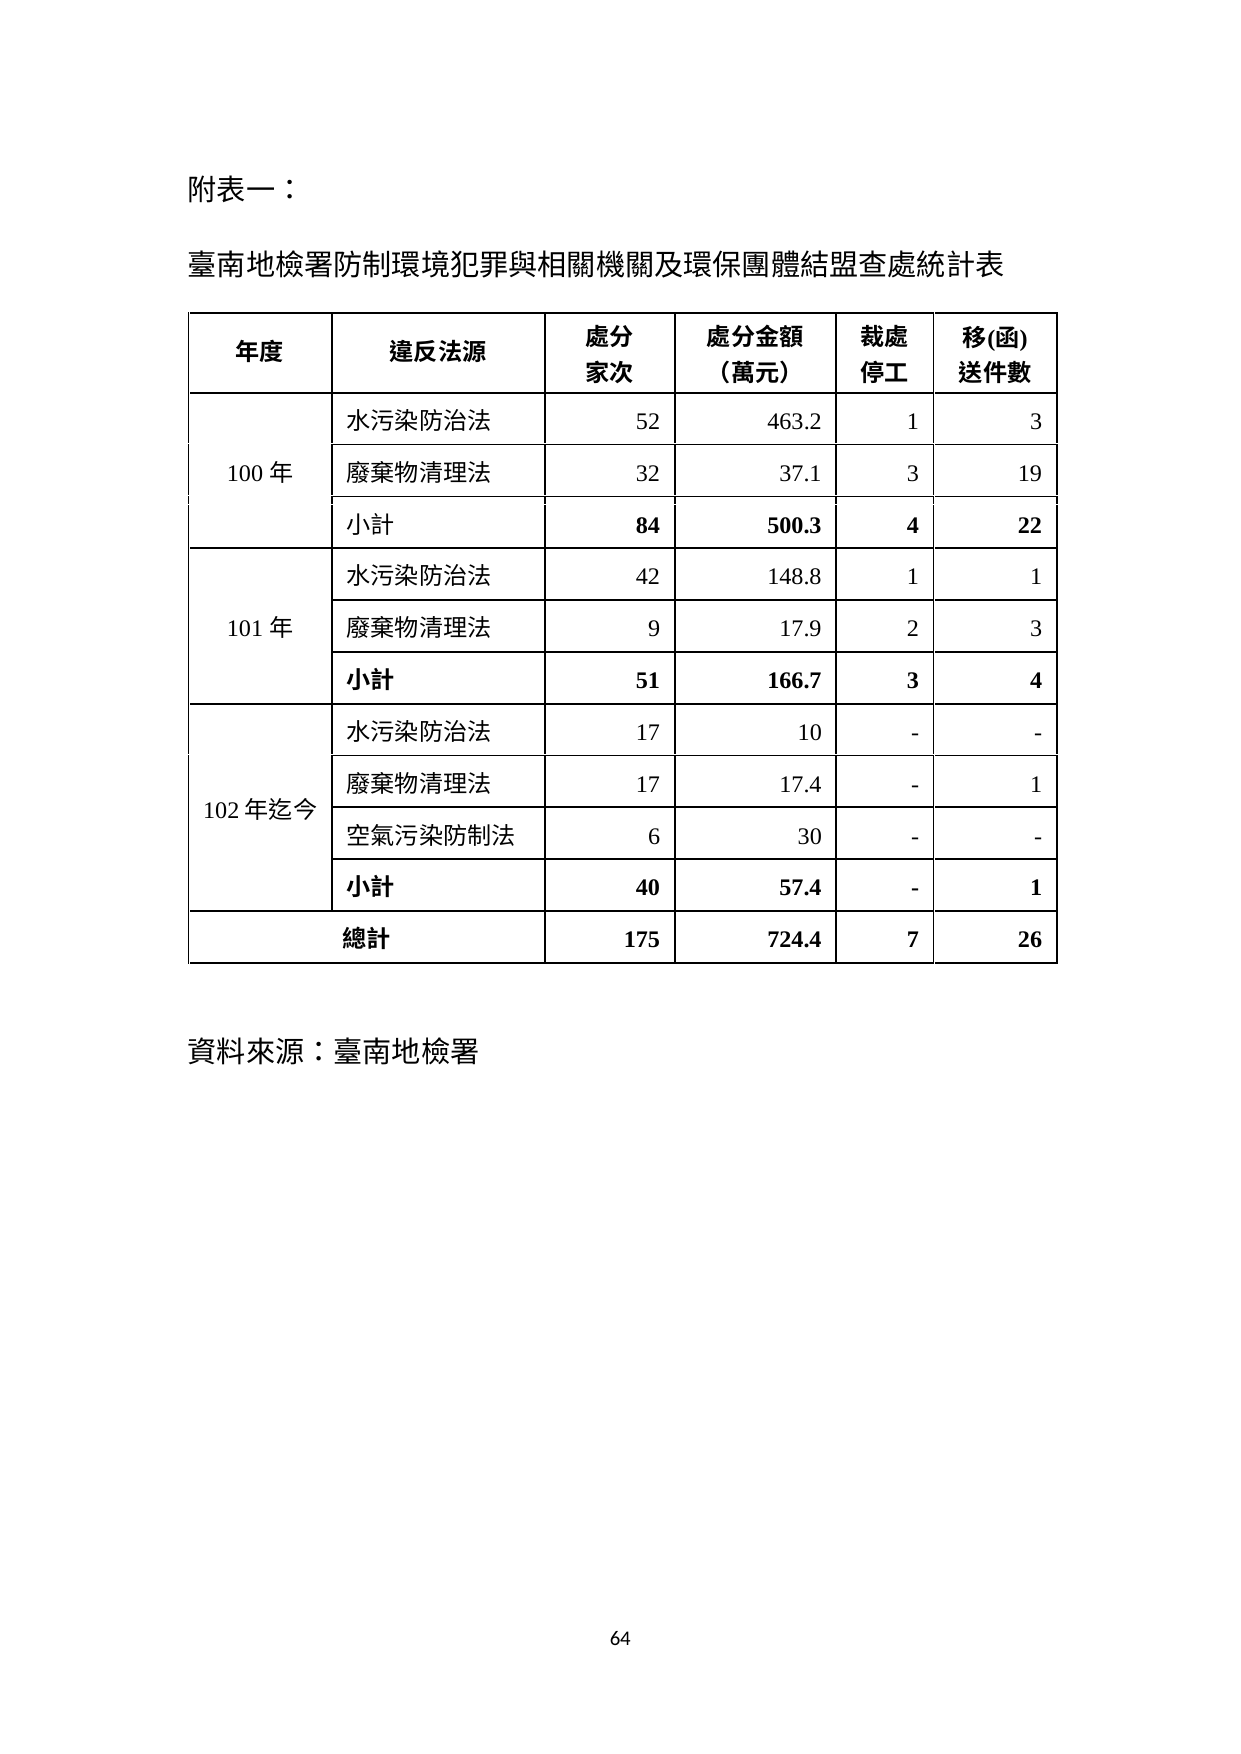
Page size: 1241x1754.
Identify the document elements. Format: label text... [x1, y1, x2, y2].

text 附表一： [187, 150, 1053, 225]
text 資料來源：臺南地檢署 [187, 1012, 1053, 1087]
text 臺南地檢署防制環境犯罪與相關機關及環保團體結盟查處統計表 [187, 225, 1053, 300]
